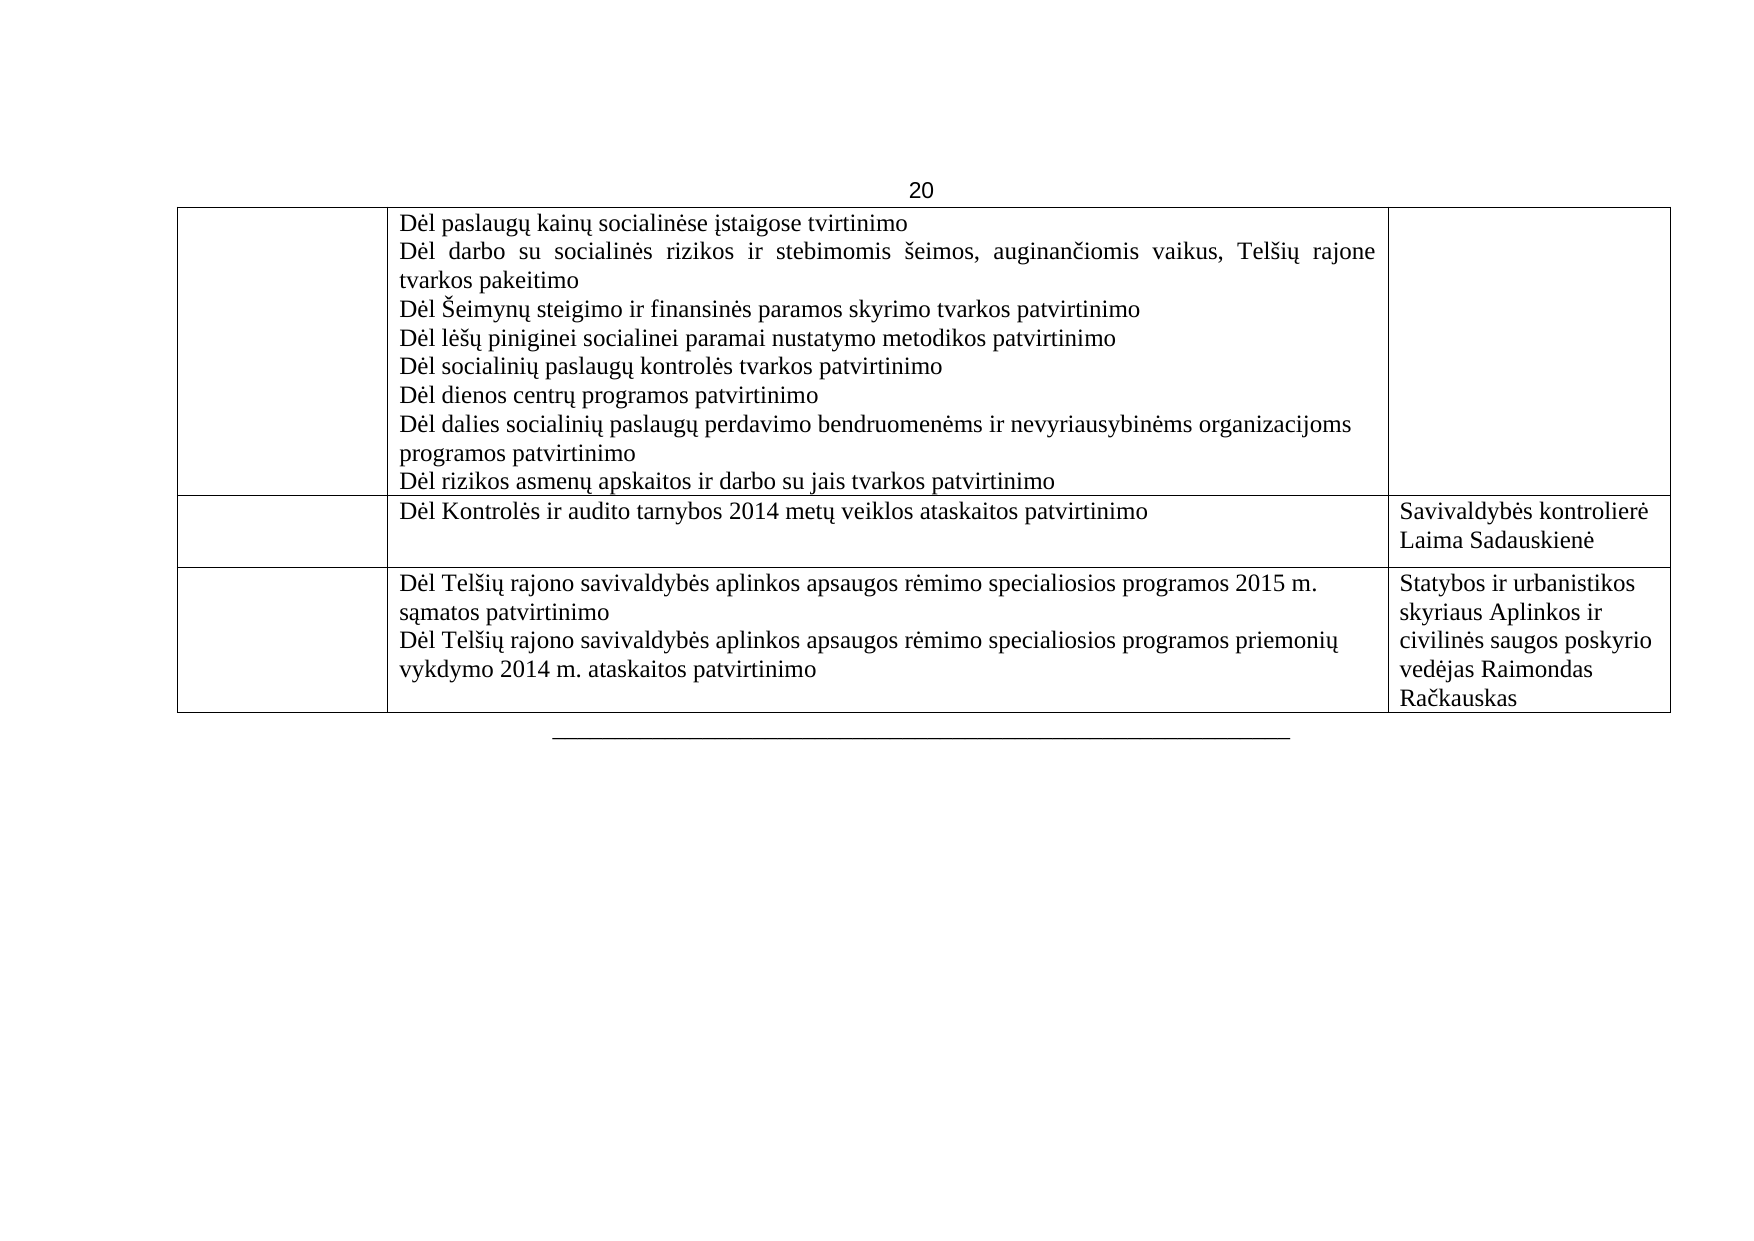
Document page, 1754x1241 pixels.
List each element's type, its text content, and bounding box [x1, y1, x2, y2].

table_cell Dėl Kontrolės ir audito tarnybos 2014 metų veiklos ataskaitos patvirtinimo [388, 496, 1388, 567]
table_cell Statybos ir urbanistikos skyriaus Aplinkos ir civilinės saugos poskyrio vedėjas Raimondas Račkauskas [1389, 568, 1670, 712]
table_cell Savivaldybės kontrolierė Laima Sadauskienė [1389, 496, 1670, 567]
table_cell [178, 496, 387, 567]
table_cell [178, 568, 387, 712]
table_cell Dėl paslaugų kainų socialinėse įstaigose tvirtinimo Dėl darbo su socialinės rizikos ir stebimomis šeimos, auginančiomis vaikus, Telšių rajone tvarkos pakeitimo Dėl Šeimynų steigimo ir finansinės paramos skyrimo tvarkos patvirtinimo Dėl lėšų piniginei socialinei paramai nustatymo metodikos patvirtinimo Dėl socialinių paslaugų kontrolės tvarkos patvirtinimo Dėl dienos centrų programos patvirtinimo Dėl dalies socialinių paslaugų perdavimo bendruomenėms ir nevyriausybinėms organizacijoms programos patvirtinimo Dėl rizikos asmenų apskaitos ir darbo su jais tvarkos patvirtinimo [388, 208, 1388, 495]
text ___________________________________________________________ [177, 713, 1665, 742]
table_cell [1389, 208, 1670, 495]
table_cell [178, 208, 387, 495]
table_cell Dėl Telšių rajono savivaldybės aplinkos apsaugos rėmimo specialiosios programos 2015 m. sąmatos patvirtinimo Dėl Telšių rajono savivaldybės aplinkos apsaugos rėmimo specialiosios programos priemonių vykdymo 2014 m. ataskaitos patvirtinimo [388, 568, 1388, 712]
